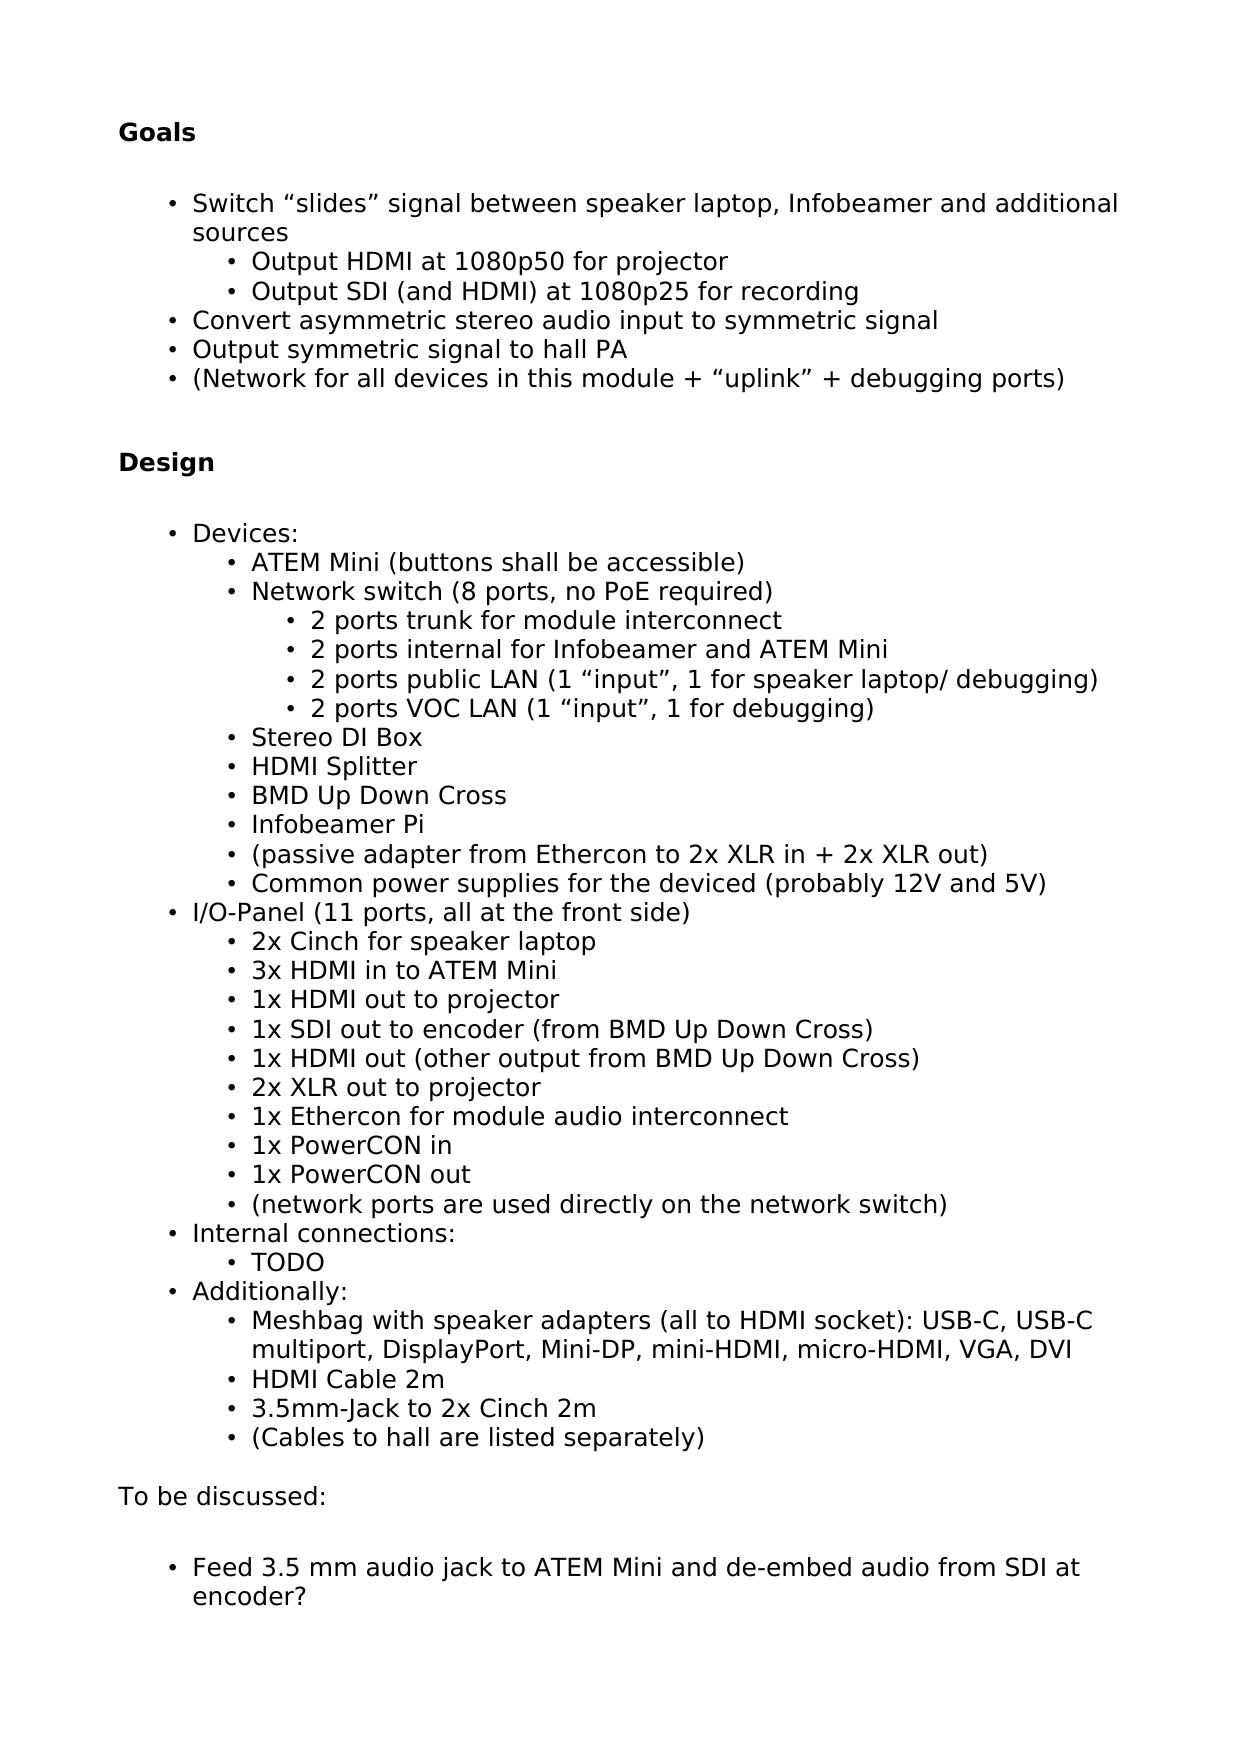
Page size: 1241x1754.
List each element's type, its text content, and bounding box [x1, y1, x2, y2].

list 2 ports public LAN (1 “input”, 1 for speaker laptop/ debugging) [295, 665, 1122, 694]
list Feed 3.5 mm audio jack to ATEM Mini and de-embed audio from SDI at encoder? [177, 1553, 1122, 1611]
list Switch “slides” signal between speaker laptop, Infobeamer and additional sources [177, 189, 1122, 248]
list (network ports are used directly on the network switch) [236, 1190, 1122, 1219]
list Network switch (8 ports, no PoE required) [236, 577, 1122, 607]
subtitle Goals [118, 118, 1122, 147]
list 1x HDMI out (other output from BMD Up Down Cross) [236, 1044, 1122, 1073]
list 2x XLR out to projector [236, 1073, 1122, 1102]
list HDMI Cable 2m [236, 1365, 1122, 1394]
list (passive adapter from Ethercon to 2x XLR in + 2x XLR out) [236, 840, 1122, 869]
list Stereo DI Box [236, 723, 1122, 752]
list BMD Up Down Cross [236, 782, 1122, 811]
list Convert asymmetric stereo audio input to symmetric signal [177, 306, 1122, 335]
list 2 ports trunk for module interconnect [295, 607, 1122, 636]
list ATEM Mini (buttons shall be accessible) [236, 548, 1122, 577]
list 1x PowerCON in [236, 1132, 1122, 1161]
list 2 ports VOC LAN (1 “input”, 1 for debugging) [295, 694, 1122, 723]
list Devices: [177, 519, 1122, 548]
list Output SDI (and HDMI) at 1080p25 for recording [236, 277, 1122, 306]
text To be discussed: [118, 1482, 1122, 1511]
list 1x Ethercon for module audio interconnect [236, 1102, 1122, 1132]
list Infobeamer Pi [236, 811, 1122, 840]
subtitle Design [118, 448, 1122, 477]
list Internal connections: [177, 1219, 1122, 1248]
list Output HDMI at 1080p50 for projector [236, 248, 1122, 277]
list Common power supplies for the deviced (probably 12V and 5V) [236, 869, 1122, 898]
list 3x HDMI in to ATEM Mini [236, 957, 1122, 986]
list I/O-Panel (11 ports, all at the front side) [177, 898, 1122, 927]
list 1x HDMI out to projector [236, 986, 1122, 1015]
list 1x SDI out to encoder (from BMD Up Down Cross) [236, 1015, 1122, 1044]
list HDMI Splitter [236, 752, 1122, 782]
list (Network for all devices in this module + “uplink” + debugging ports) [177, 364, 1122, 393]
list 2x Cinch for speaker laptop [236, 927, 1122, 957]
list 1x PowerCON out [236, 1161, 1122, 1190]
list Additionally: [177, 1277, 1122, 1307]
list TODO [236, 1248, 1122, 1277]
list Output symmetric signal to hall PA [177, 335, 1122, 364]
list 3.5mm-Jack to 2x Cinch 2m [236, 1394, 1122, 1423]
list (Cables to hall are listed separately) [236, 1423, 1122, 1452]
list Meshbag with speaker adapters (all to HDMI socket): USB-C, USB-C multiport, DisplayPort, Mini-DP, mini-HDMI, micro-HDMI, VGA, DVI [236, 1307, 1122, 1365]
list 2 ports internal for Infobeamer and ATEM Mini [295, 636, 1122, 665]
